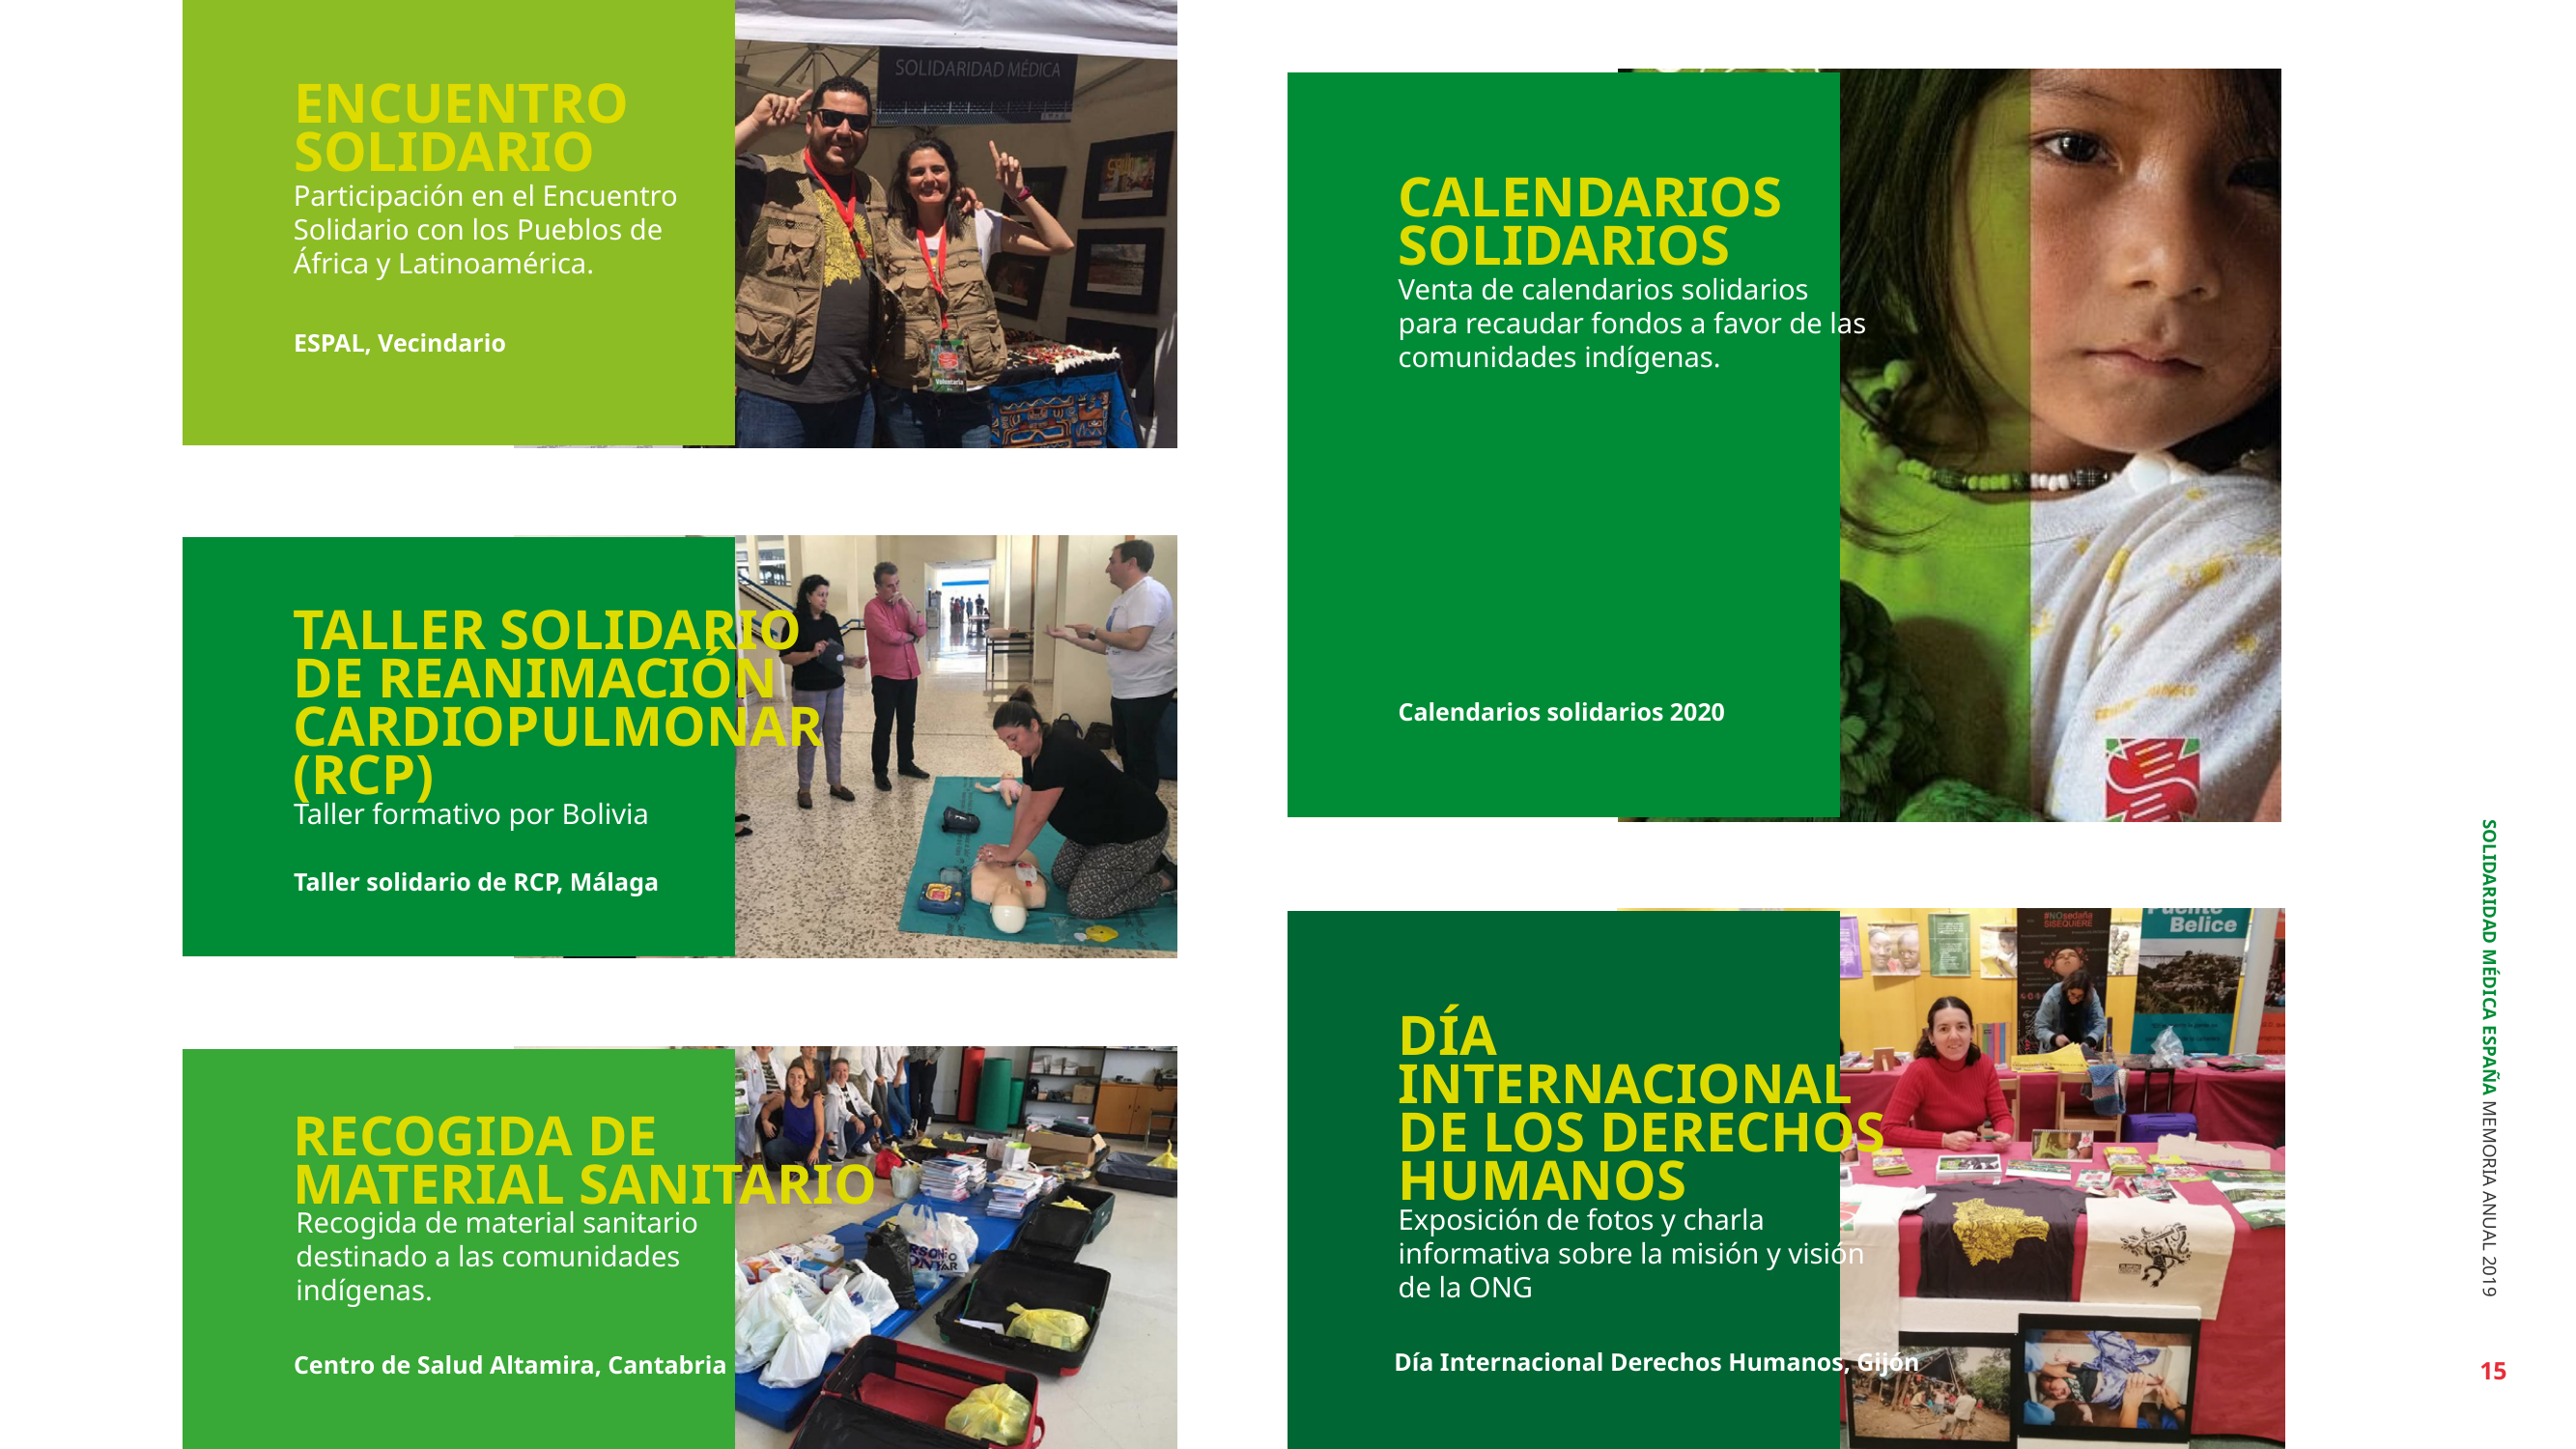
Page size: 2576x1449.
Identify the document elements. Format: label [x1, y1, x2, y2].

picture [1618, 69, 2281, 822]
picture [1840, 1122, 1844, 1143]
picture [514, 0, 1177, 448]
picture [514, 535, 1177, 958]
picture [1840, 326, 1847, 331]
picture [514, 1046, 1177, 1449]
picture [1617, 908, 2285, 1449]
